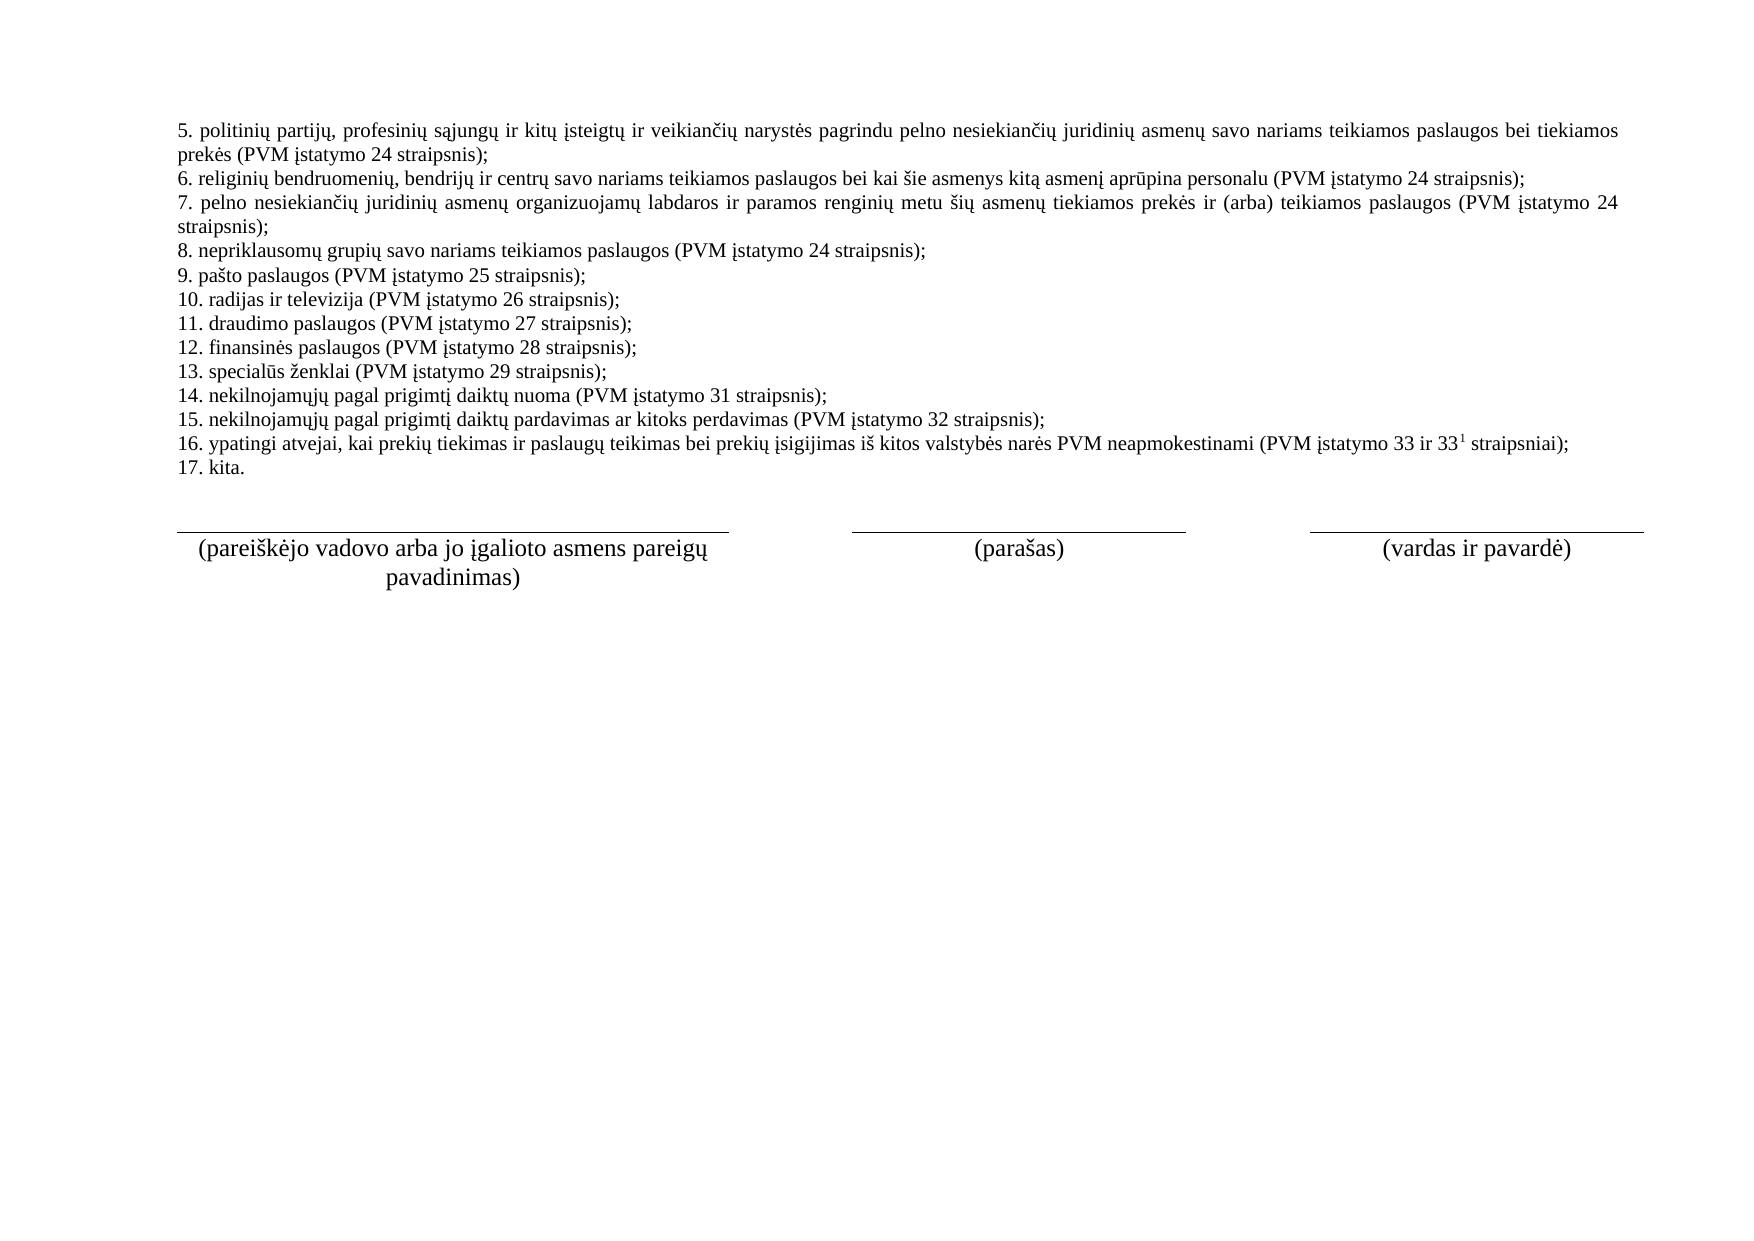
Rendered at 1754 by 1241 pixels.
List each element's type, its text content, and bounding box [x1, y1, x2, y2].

table_header [1310, 503, 1643, 532]
text 12. finansinės paslaugos (PVM įstatymo 28 straipsnis); [177, 335, 1621, 359]
text 15. nekilnojamųjų pagal prigimtį daiktų pardavimas ar kitoks perdavimas (PVM įstatymo 32 straipsnis); [177, 407, 1621, 431]
table_cell [1186, 532, 1310, 590]
table_cell [729, 532, 852, 590]
text 14. nekilnojamųjų pagal prigimtį daiktų nuoma (PVM įstatymo 31 straipsnis); [177, 383, 1621, 407]
text 17. kita. [177, 455, 1621, 479]
text 10. radijas ir televizija (PVM įstatymo 26 straipsnis); [177, 287, 1621, 311]
table_header [852, 503, 1186, 532]
text 9. pašto paslaugos (PVM įstatymo 25 straipsnis); [177, 262, 1621, 287]
text 6. religinių bendruomenių, bendrijų ir centrų savo nariams teikiamos paslaugos bei kai šie asmenys kitą asmenį aprūpina personalu (PVM įstatymo 24 straipsnis); [177, 166, 1621, 190]
table_header [729, 503, 852, 532]
table_cell (vardas ir pavardė) [1310, 533, 1643, 590]
table_cell (parašas) [852, 533, 1186, 590]
table_cell (pareiškėjo vadovo arba jo įgalioto asmens pareigų pavadinimas) [177, 533, 728, 590]
text 16. ypatingi atvejai, kai prekių tiekimas ir paslaugų teikimas bei prekių įsigijimas iš kitos valstybės narės PVM neapmokestinami (PVM įstatymo 33 ir 331 straipsniai); [177, 431, 1621, 455]
text 11. draudimo paslaugos (PVM įstatymo 27 straipsnis); [177, 311, 1621, 335]
text 13. specialūs ženklai (PVM įstatymo 29 straipsnis); [177, 359, 1621, 383]
text 8. nepriklausomų grupių savo nariams teikiamos paslaugos (PVM įstatymo 24 straipsnis); [177, 238, 1621, 262]
table_header [177, 503, 728, 532]
text 7. pelno nesiekiančių juridinių asmenų organizuojamų labdaros ir paramos renginių metu šių asmenų tiekiamos prekės ir (arba) teikiamos paslaugos (PVM įstatymo 24 straipsnis); [177, 190, 1621, 238]
text 5. politinių partijų, profesinių sąjungų ir kitų įsteigtų ir veikiančių narystės pagrindu pelno nesiekiančių juridinių asmenų savo nariams teikiamos paslaugos bei tiekiamos prekės (PVM įstatymo 24 straipsnis); [177, 118, 1621, 166]
table_header [1186, 503, 1310, 532]
